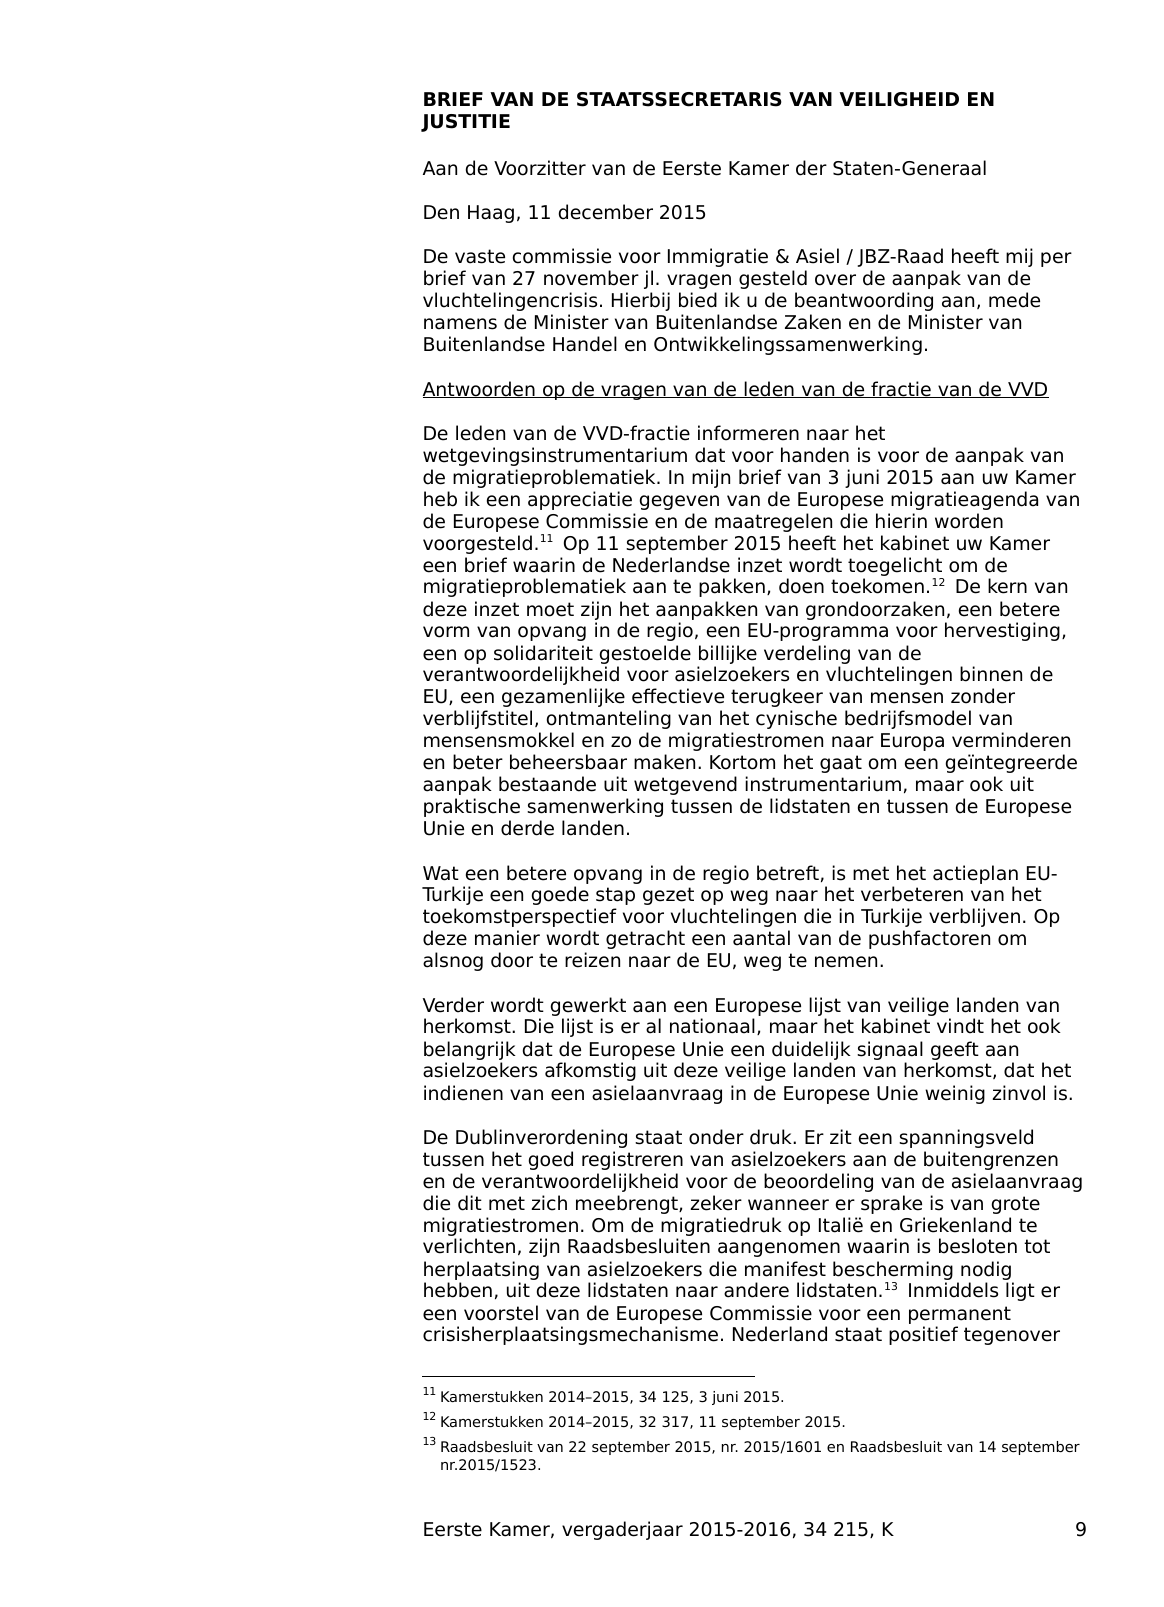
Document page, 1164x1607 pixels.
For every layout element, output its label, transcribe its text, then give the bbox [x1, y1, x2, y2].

text Wat een betere opvang in de regio betreft, is met het actieplan EU-Turkije een goede stap gezet op weg naar het verbeteren van het toekomstperspectief voor vluchtelingen die in Turkije verblijven. Op deze manier wordt getracht een aantal van de pushfactoren om alsnog door te reizen naar de EU, weg te nemen. [422, 862, 1087, 972]
subtitle BRIEF VAN DE STAATSSECRETARIS VAN VEILIGHEID EN JUSTITIE [422, 89, 1087, 133]
text De leden van de VVD-fractie informeren naar het wetgevingsinstrumentarium dat voor handen is voor de aanpak van de migratieproblematiek. In mijn brief van 3 juni 2015 aan uw Kamer heb ik een appreciatie gegeven van de Europese migratieagenda van de Europese Commissie en de maatregelen die hierin worden voorgesteld. Op 11 september 2015 heeft het kabinet uw Kamer een brief waarin de Nederlandse inzet wordt toegelicht om de migratieproblematiek aan te pakken, doen toekomen. De kern van deze inzet moet zijn het aanpakken van grondoorzaken, een betere vorm van opvang in de regio, een EU-programma voor hervestiging, een op solidariteit gestoelde billijke verdeling van de verantwoordelijkheid voor asielzoekers en vluchtelingen binnen de EU, een gezamenlijke effectieve terugkeer van mensen zonder verblijfstitel, ontmanteling van het cynische bedrijfsmodel van mensensmokkel en zo de migratiestromen naar Europa verminderen en beter beheersbaar maken. Kortom het gaat om een geïntegreerde aanpak bestaande uit wetgevend instrumentarium, maar ook uit praktische samenwerking tussen de lidstaten en tussen de Europese Unie en derde landen. [422, 423, 1087, 840]
text De vaste commissie voor Immigratie & Asiel / JBZ-Raad heeft mij per brief van 27 november jl. vragen gesteld over de aanpak van de vluchtelingencrisis. Hierbij bied ik u de beantwoording aan, mede namens de Minister van Buitenlandse Zaken en de Minister van Buitenlandse Handel en Ontwikkelingssamenwerking. [422, 246, 1087, 356]
text Raadsbesluit van 22 september 2015, nr. 2015/1601 en Raadsbesluit van 14 september nr.2015/1523. [422, 1435, 1087, 1474]
text De Dublinverordening staat onder druk. Er zit een spanningsveld tussen het goed registreren van asielzoekers aan de buitengrenzen en de verantwoordelijkheid voor de beoordeling van de asielaanvraag die dit met zich meebrengt, zeker wanneer er sprake is van grote migratiestromen. Om de migratiedruk op Italië en Griekenland te verlichten, zijn Raadsbesluiten aangenomen waarin is besloten tot herplaatsing van asielzoekers die manifest bescherming nodig hebben, uit deze lidstaten naar andere lidstaten. Inmiddels ligt er een voorstel van de Europese Commissie voor een permanent crisisherplaatsingsmechanisme. Nederland staat positief tegenover [422, 1127, 1087, 1346]
text Verder wordt gewerkt aan een Europese lijst van veilige landen van herkomst. Die lijst is er al nationaal, maar het kabinet vindt het ook belangrijk dat de Europese Unie een duidelijk signaal geeft aan asielzoekers afkomstig uit deze veilige landen van herkomst, dat het indienen van een asielaanvraag in de Europese Unie weinig zinvol is. [422, 994, 1087, 1104]
text Kamerstukken 2014–2015, 32 317, 11 september 2015. [422, 1410, 1087, 1432]
subtitle Antwoorden op de vragen van de leden van de fractie van de VVD [422, 378, 1087, 400]
text Kamerstukken 2014–2015, 34 125, 3 juni 2015. [422, 1385, 1087, 1407]
text Den Haag, 11 december 2015 [422, 202, 1087, 224]
text Aan de Voorzitter van de Eerste Kamer der Staten-Generaal [422, 158, 1087, 180]
